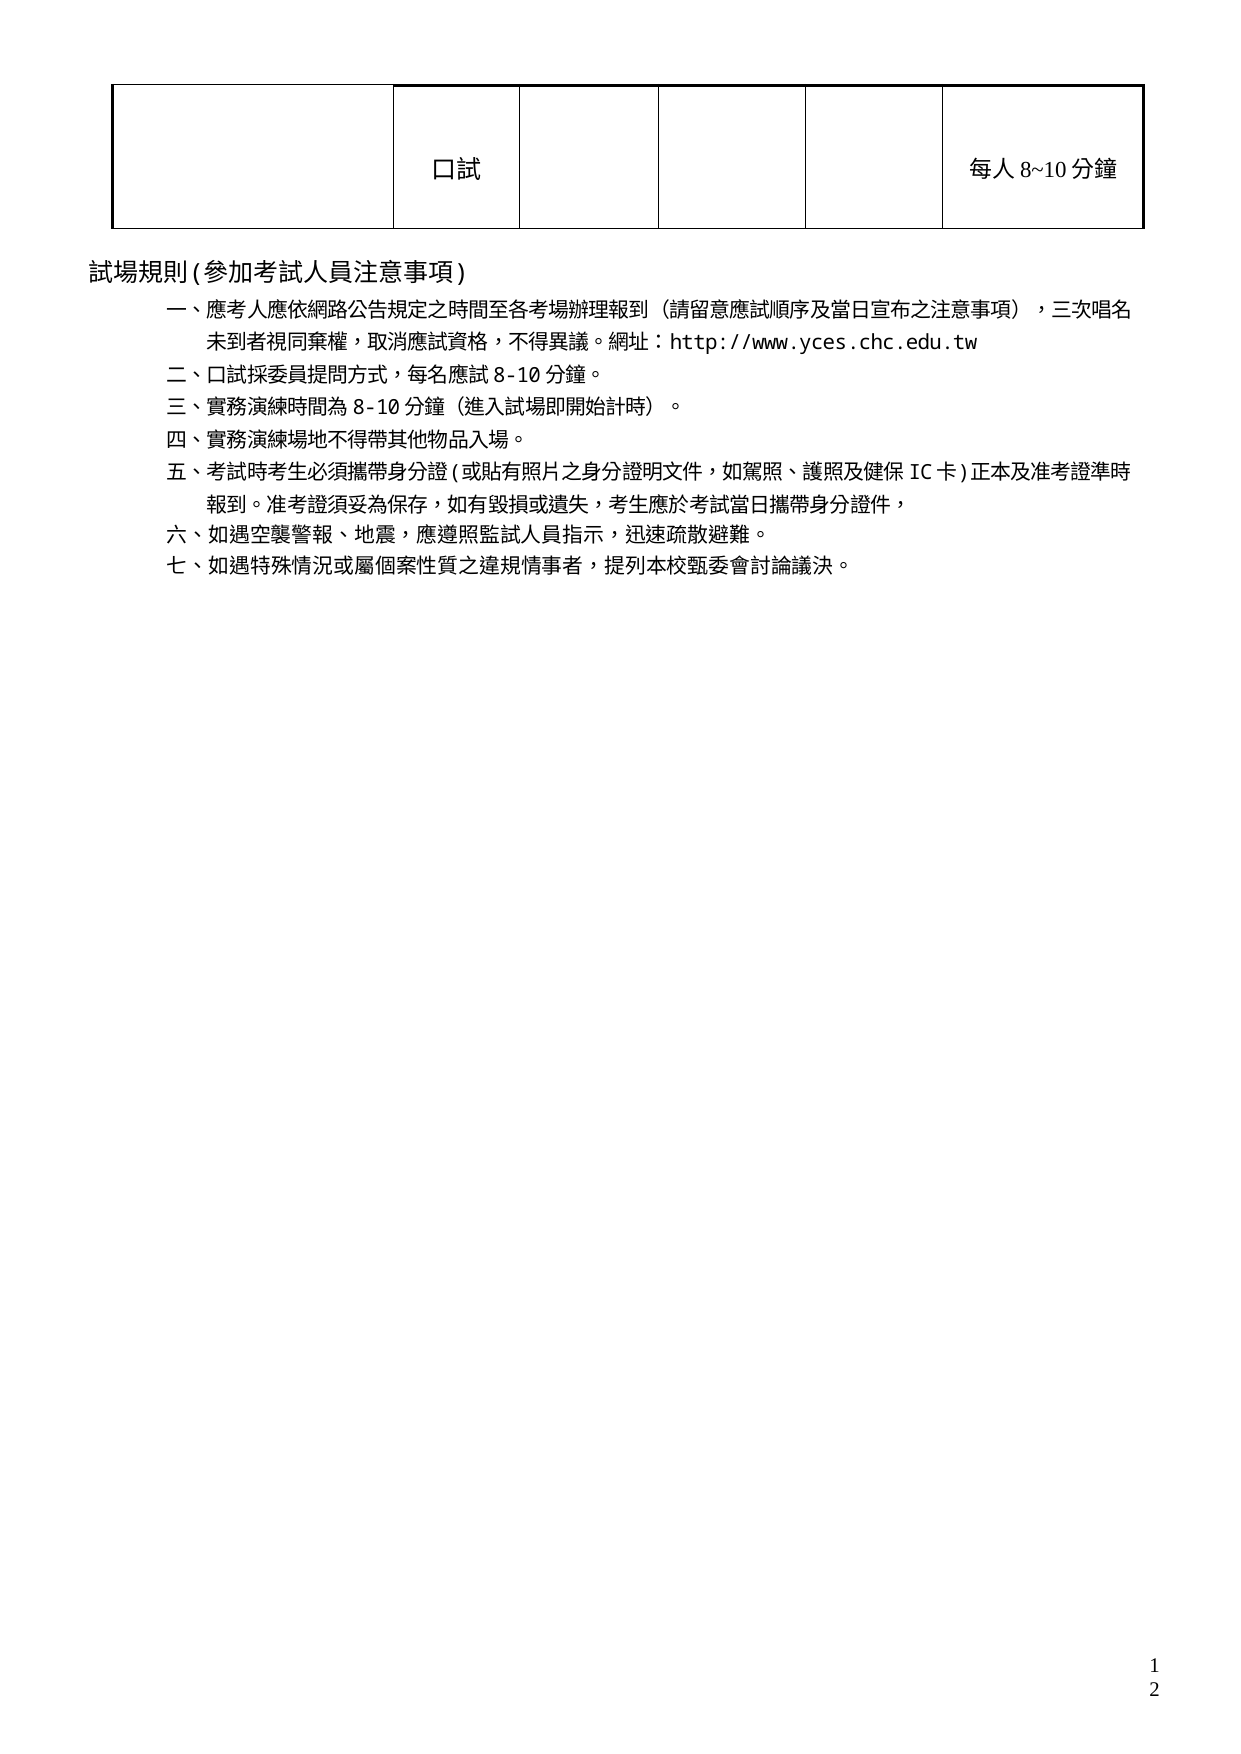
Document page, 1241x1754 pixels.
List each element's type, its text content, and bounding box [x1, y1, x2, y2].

text 四、實務演練場地不得帶其他物品入場。 [166, 421, 1140, 454]
table_cell [806, 87, 942, 228]
table_cell [114, 85, 393, 228]
text 二、口試採委員提問方式，每名應試8-10分鐘。 [166, 356, 1140, 389]
text 七、如遇特殊情況或屬個案性質之違規情事者，提列本校甄委會討論議決。 [167, 549, 1166, 579]
table_cell [659, 87, 805, 228]
table_cell 口試 [394, 87, 519, 228]
table_cell 每人8~10分鐘 [943, 87, 1142, 228]
text 五、考試時考生必須攜帶身分證(或貼有照片之身分證明文件，如駕照、護照及健保IC卡)正本及准考證準時報到。准考證須妥為保存，如有毀損或遺失，考生應於考試當日攜帶身分證件， [166, 454, 1140, 519]
text 三、實務演練時間為8-10分鐘（進入試場即開始計時）。 [166, 389, 1140, 421]
text 一、應考人應依網路公告規定之時間至各考場辦理報到（請留意應試順序及當日宣布之注意事項），三次唱名未到者視同棄權，取消應試資格，不得異議。網址：http://www.yces.chc.edu.tw [166, 291, 1140, 356]
table_cell [520, 87, 658, 228]
text 六、如遇空襲警報、地震，應遵照監試人員指示，迅速疏散避難。 [166, 519, 1152, 549]
text 試場規則(參加考試人員注意事項) [89, 229, 1152, 291]
